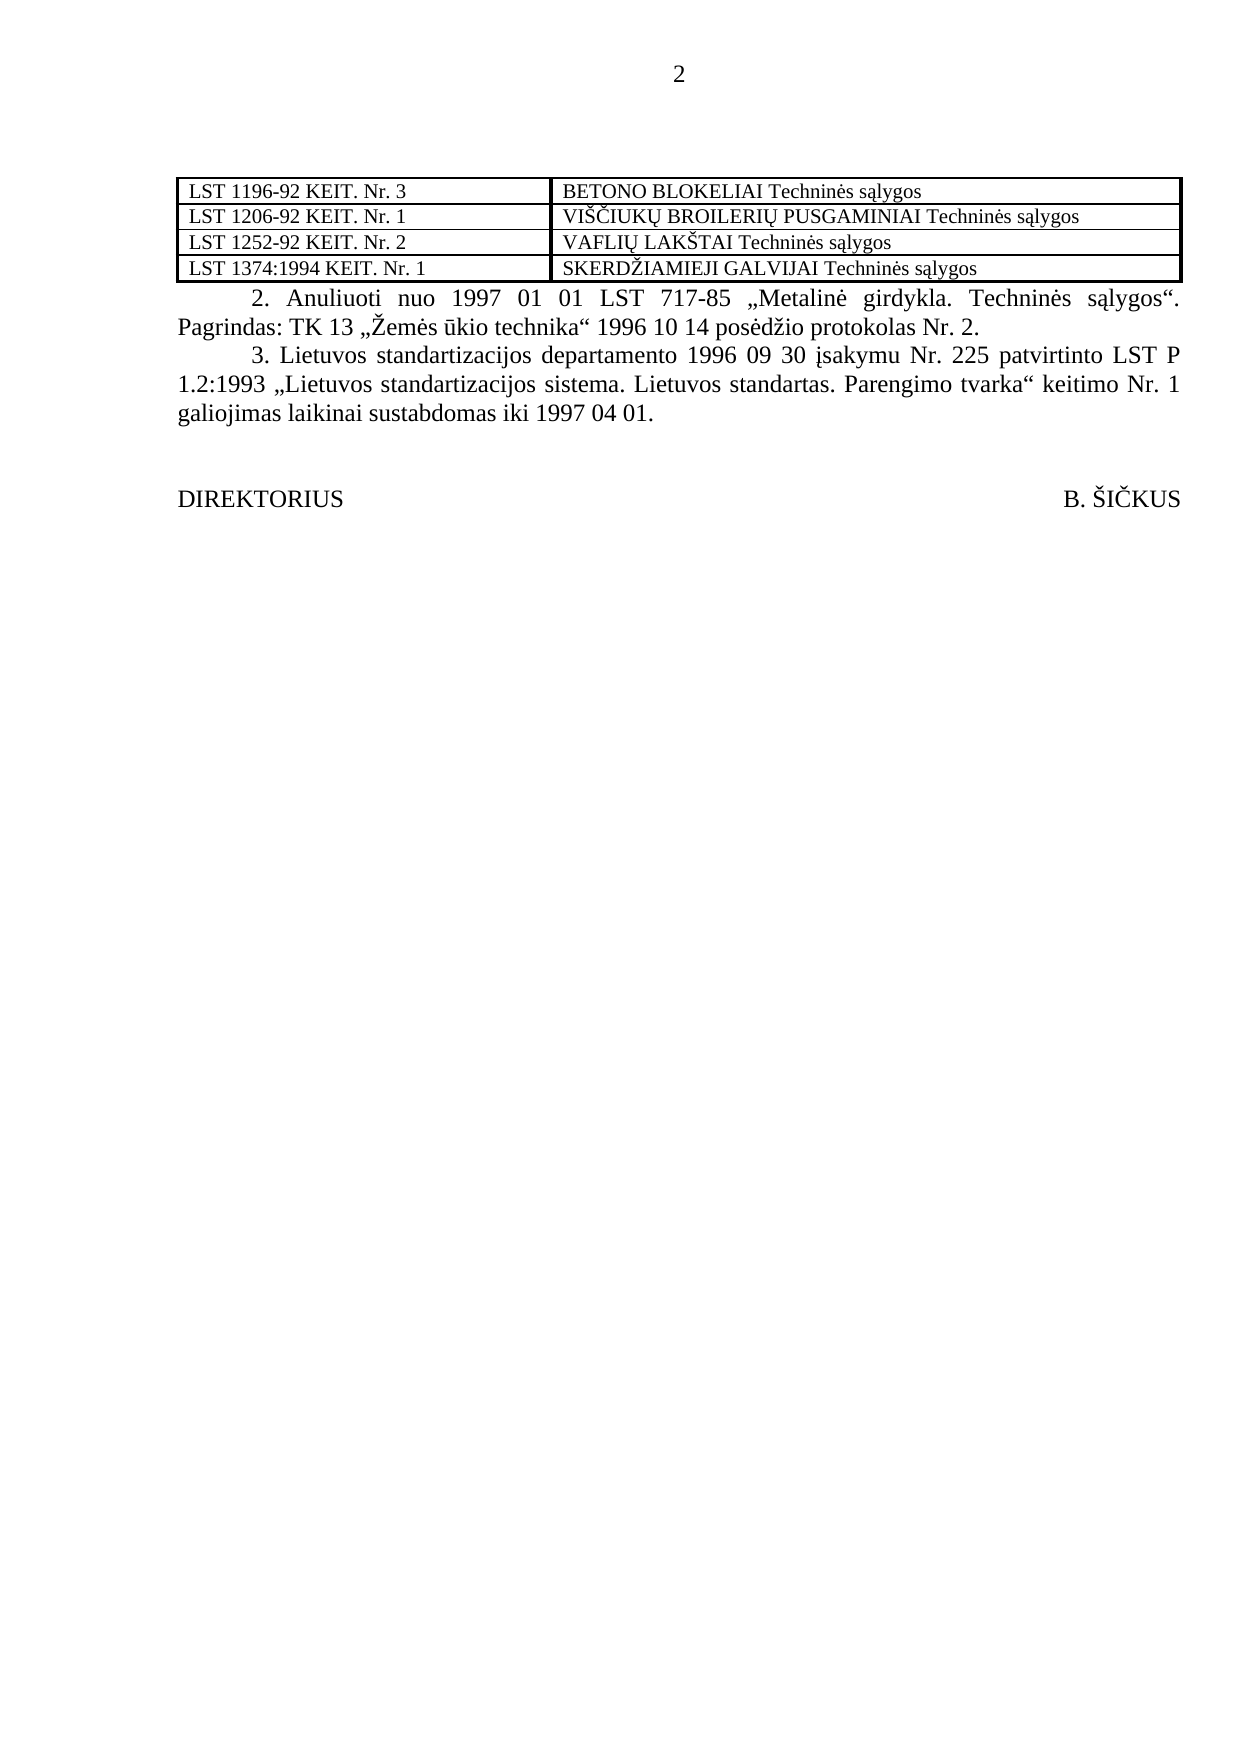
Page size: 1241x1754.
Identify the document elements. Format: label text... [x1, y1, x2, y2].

table_cell VAFLIŲ LAKŠTAI Techninės sąlygos [553, 230, 1179, 254]
table_cell LST 1196-92 KEIT. Nr. 3 [179, 179, 549, 203]
table_cell SKERDŽIAMIEJI GALVIJAI Techninės sąlygos [553, 256, 1179, 280]
text 2. Anuliuoti nuo 1997 01 01 LST 717-85 „Metalinė girdykla. Techninės sąlygos“. Pagrindas: TK 13 „Žemės ūkio technika“ 1996 10 14 posėdžio protokolas Nr. 2. [177, 283, 1181, 340]
text DIREKTORIUS B. ŠIČKUS [177, 484, 1181, 513]
table_cell LST 1374:1994 KEIT. Nr. 1 [179, 256, 549, 280]
table_cell LST 1206-92 KEIT. Nr. 1 [179, 205, 549, 228]
table_cell VIŠČIUKŲ BROILERIŲ PUSGAMINIAI Techninės sąlygos [553, 205, 1179, 228]
text 3. Lietuvos standartizacijos departamento 1996 09 30 įsakymu Nr. 225 patvirtinto LST P 1.2:1993 „Lietuvos standartizacijos sistema. Lietuvos standartas. Parengimo tvarka“ keitimo Nr. 1 galiojimas laikinai sustabdomas iki 1997 04 01. [177, 340, 1181, 427]
table_cell BETONO BLOKELIAI Techninės sąlygos [553, 179, 1179, 203]
table_cell LST 1252-92 KEIT. Nr. 2 [179, 230, 549, 254]
